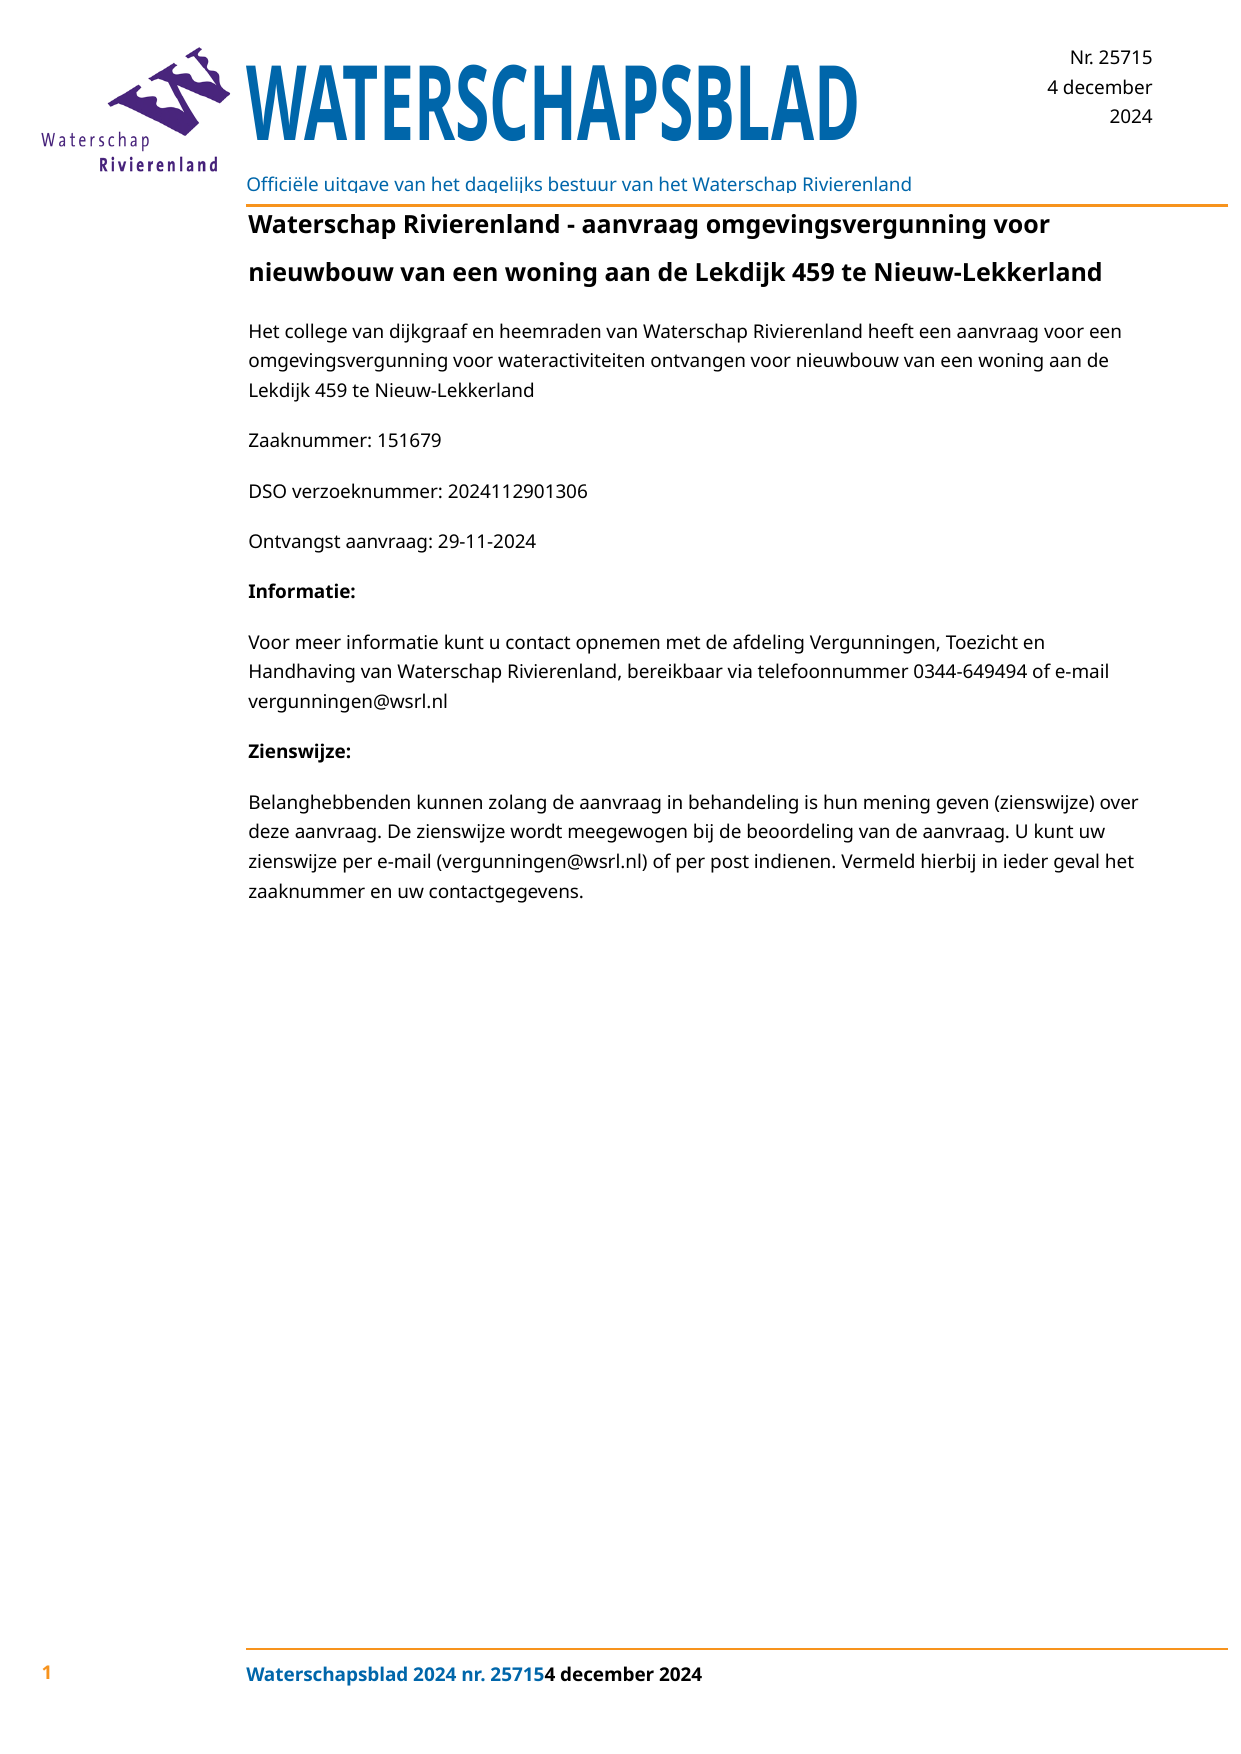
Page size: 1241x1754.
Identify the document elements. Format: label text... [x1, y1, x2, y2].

text Belanghebbenden kunnen zolang de aanvraag in behandeling is hun mening geven (zienswijze) over deze aanvraag. De zienswijze wordt meegewogen bij de beoordeling van de aanvraag. U kunt uw zienswijze per e-mail (vergunningen@wsrl.nl) of per post indienen. Vermeld hierbij in ieder geval het zaaknummer en uw contactgegevens. [248, 789, 1152, 904]
text Informatie: [248, 579, 1152, 604]
picture [41, 47, 231, 172]
text Zaaknummer: 151679 [248, 427, 1152, 453]
text DSO verzoeknummer: 2024112901306 [248, 478, 1152, 504]
text Ontvangst aanvraag: 29-11-2024 [248, 528, 1152, 554]
text Zienswijze: [248, 739, 1152, 764]
text Voor meer informatie kunt u contact opnemen met de afdeling Vergunningen, Toezicht en Handhaving van Waterschap Rivierenland, bereikbaar via telefoonnummer 0344-649494 of e-mail vergunningen@wsrl.nl [248, 629, 1152, 714]
text Het college van dijkgraaf en heemraden van Waterschap Rivierenland heeft een aanvraag voor een omgevingsvergunning voor wateractiviteiten ontvangen voor nieuwbouw van een woning aan de Lekdijk 459 te Nieuw-Lekkerland [248, 318, 1152, 403]
text Waterschap Rivierenland - aanvraag omgevingsvergunning voor nieuwbouw van een woning aan de Lekdijk 459 te Nieuw-Lekkerland [248, 207, 1152, 288]
